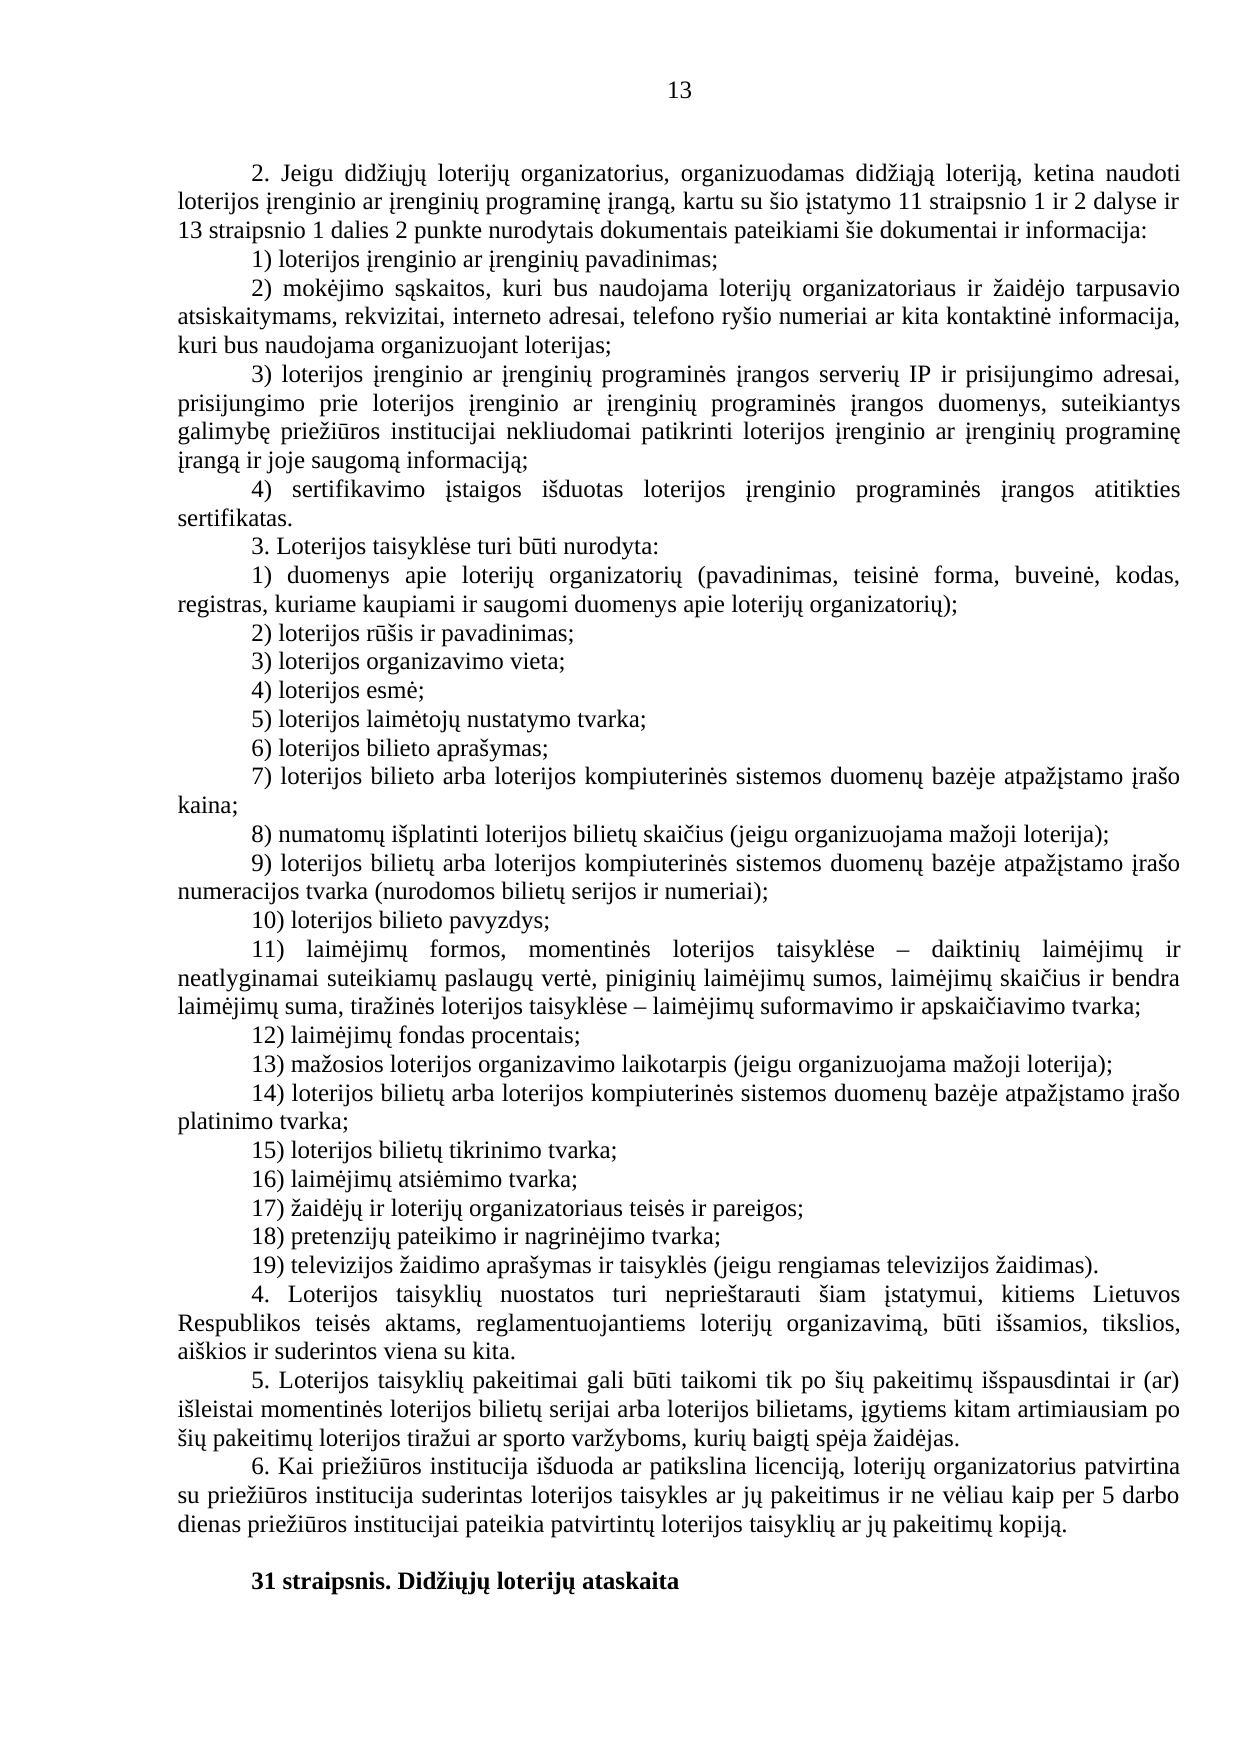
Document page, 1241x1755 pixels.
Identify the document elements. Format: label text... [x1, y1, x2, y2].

text 12) laimėjimų fondas procentais; [177, 1020, 1181, 1049]
text 17) žaidėjų ir loterijų organizatoriaus teisės ir pareigos; [177, 1193, 1181, 1221]
text 7) loterijos bilieto arba loterijos kompiuterinės sistemos duomenų bazėje atpažįstamo įrašo kaina; [177, 761, 1181, 819]
text 6. Kai priežiūros institucija išduoda ar patikslina licenciją, loterijų organizatorius patvirtina su priežiūros institucija suderintas loterijos taisykles ar jų pakeitimus ir ne vėliau kaip per 5 darbo dienas priežiūros institucijai pateikia patvirtintų loterijos taisyklių ar jų pakeitimų kopiją. [177, 1451, 1181, 1538]
text 2) mokėjimo sąskaitos, kuri bus naudojama loterijų organizatoriaus ir žaidėjo tarpusavio atsiskaitymams, rekvizitai, interneto adresai, telefono ryšio numeriai ar kita kontaktinė informacija, kuri bus naudojama organizuojant loterijas; [177, 273, 1181, 359]
text 3) loterijos įrenginio ar įrenginių programinės įrangos serverių IP ir prisijungimo adresai, prisijungimo prie loterijos įrenginio ar įrenginių programinės įrangos duomenys, suteikiantys galimybę priežiūros institucijai nekliudomai patikrinti loterijos įrenginio ar įrenginių programinę įrangą ir joje saugomą informaciją; [177, 359, 1181, 474]
text 1) duomenys apie loterijų organizatorių (pavadinimas, teisinė forma, buveinė, kodas, registras, kuriame kaupiami ir saugomi duomenys apie loterijų organizatorių); [177, 560, 1181, 618]
text 5) loterijos laimėtojų nustatymo tvarka; [177, 704, 1181, 733]
text 8) numatomų išplatinti loterijos bilietų skaičius (jeigu organizuojama mažoji loterija); [177, 819, 1181, 848]
text 9) loterijos bilietų arba loterijos kompiuterinės sistemos duomenų bazėje atpažįstamo įrašo numeracijos tvarka (nurodomos bilietų serijos ir numeriai); [177, 848, 1181, 905]
text 4. Loterijos taisyklių nuostatos turi neprieštarauti šiam įstatymui, kitiems Lietuvos Respublikos teisės aktams, reglamentuojantiems loterijų organizavimą, būti išsamios, tikslios, aiškios ir suderintos viena su kita. [177, 1279, 1181, 1365]
text 31 straipsnis. Didžiųjų loterijų ataskaita [177, 1566, 1181, 1595]
text 15) loterijos bilietų tikrinimo tvarka; [177, 1135, 1181, 1164]
text 19) televizijos žaidimo aprašymas ir taisyklės (jeigu rengiamas televizijos žaidimas). [177, 1250, 1181, 1279]
text 4) loterijos esmė; [177, 675, 1181, 704]
text 10) loterijos bilieto pavyzdys; [177, 905, 1181, 934]
text 2. Jeigu didžiųjų loterijų organizatorius, organizuodamas didžiąją loteriją, ketina naudoti loterijos įrenginio ar įrenginių programinę įrangą, kartu su šio įstatymo 11 straipsnio 1 ir 2 dalyse ir 13 straipsnio 1 dalies 2 punkte nurodytais dokumentais pateikiami šie dokumentai ir informacija: [177, 158, 1181, 244]
text 11) laimėjimų formos, momentinės loterijos taisyklėse – daiktinių laimėjimų ir neatlyginamai suteikiamų paslaugų vertė, piniginių laimėjimų sumos, laimėjimų skaičius ir bendra laimėjimų suma, tiražinės loterijos taisyklėse – laimėjimų suformavimo ir apskaičiavimo tvarka; [177, 934, 1181, 1020]
text 4) sertifikavimo įstaigos išduotas loterijos įrenginio programinės įrangos atitikties sertifikatas. [177, 474, 1181, 531]
text 16) laimėjimų atsiėmimo tvarka; [177, 1164, 1181, 1193]
text 13) mažosios loterijos organizavimo laikotarpis (jeigu organizuojama mažoji loterija); [177, 1049, 1181, 1078]
text 6) loterijos bilieto aprašymas; [177, 733, 1181, 761]
text 1) loterijos įrenginio ar įrenginių pavadinimas; [177, 244, 1181, 273]
text 3. Loterijos taisyklėse turi būti nurodyta: [177, 531, 1181, 560]
text 14) loterijos bilietų arba loterijos kompiuterinės sistemos duomenų bazėje atpažįstamo įrašo platinimo tvarka; [177, 1078, 1181, 1135]
text 3) loterijos organizavimo vieta; [177, 646, 1181, 675]
text 5. Loterijos taisyklių pakeitimai gali būti taikomi tik po šių pakeitimų išspausdintai ir (ar) išleistai momentinės loterijos bilietų serijai arba loterijos bilietams, įgytiems kitam artimiausiam po šių pakeitimų loterijos tiražui ar sporto varžyboms, kurių baigtį spėja žaidėjas. [177, 1365, 1181, 1451]
text 2) loterijos rūšis ir pavadinimas; [177, 618, 1181, 646]
text 18) pretenzijų pateikimo ir nagrinėjimo tvarka; [177, 1221, 1181, 1250]
